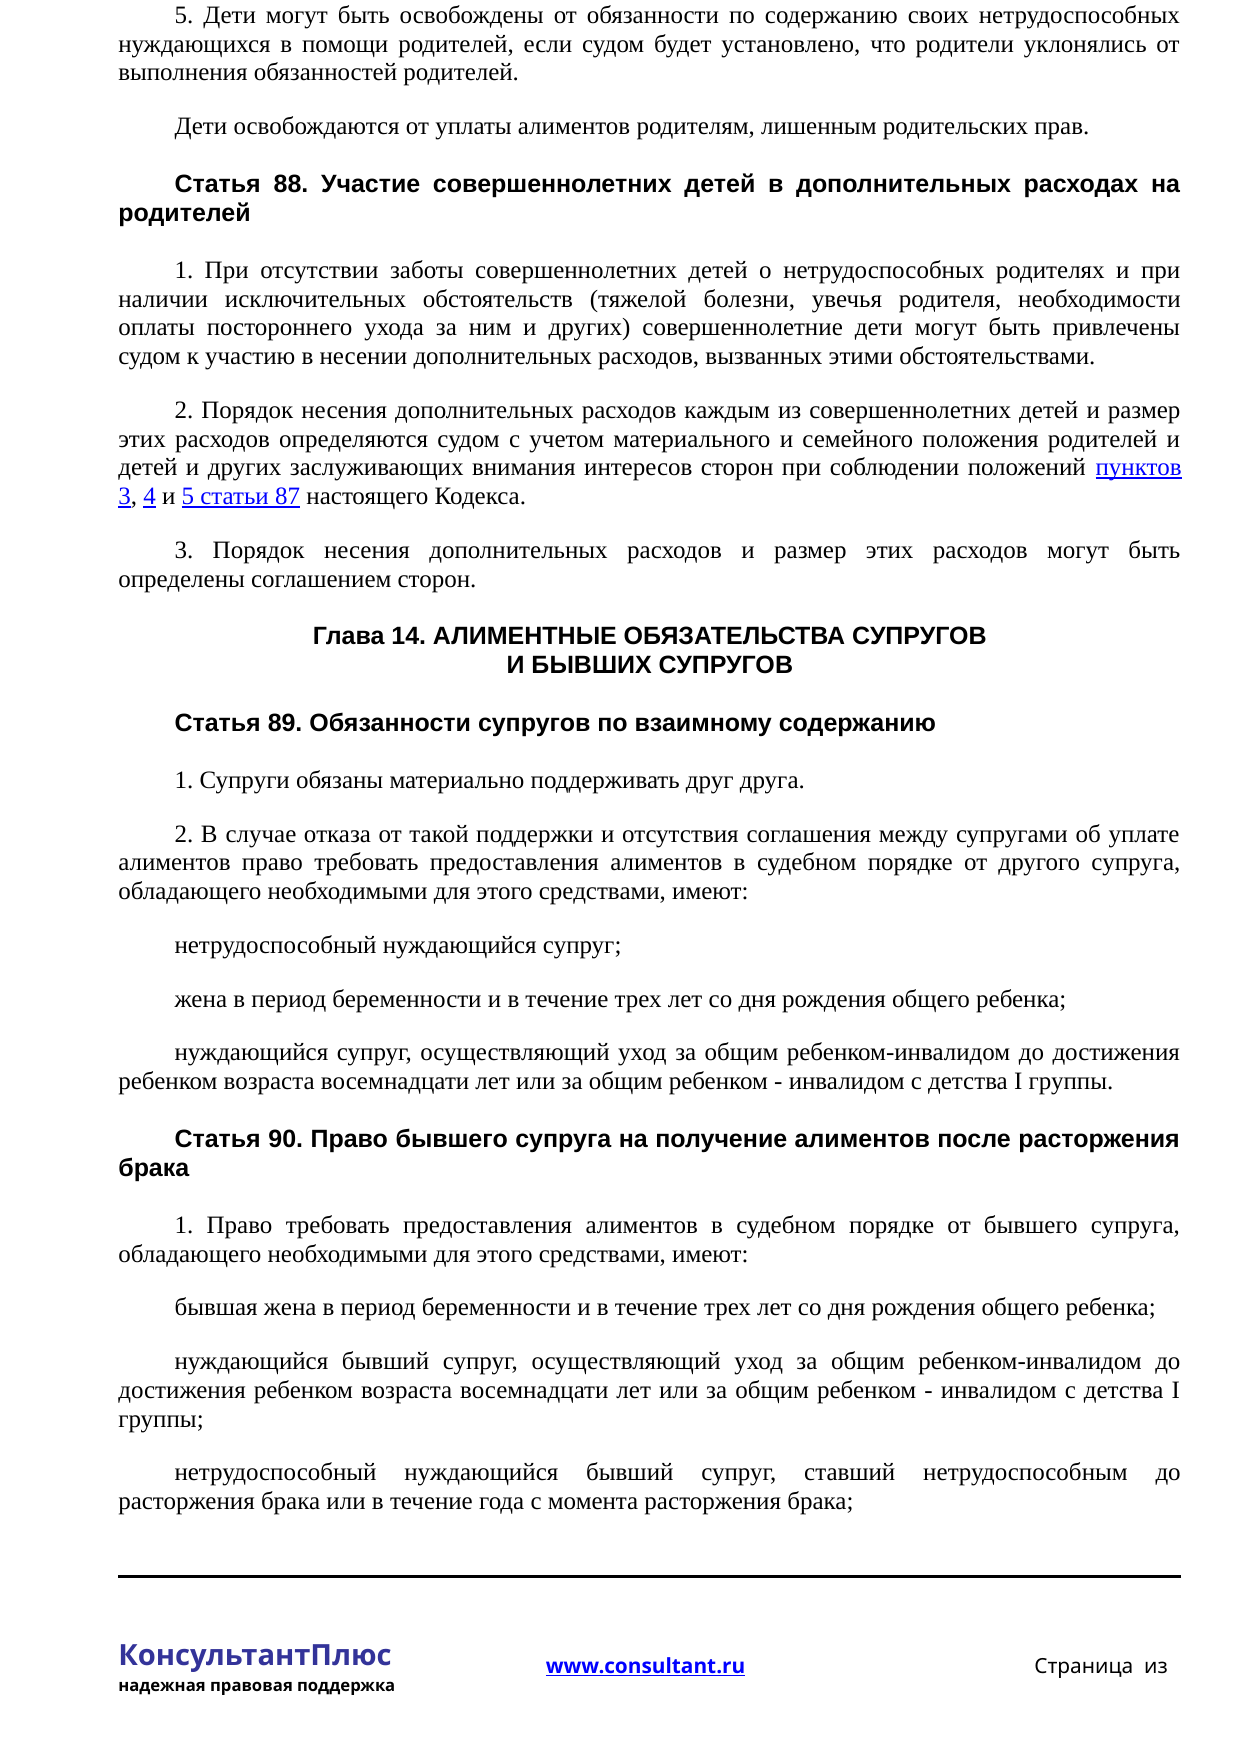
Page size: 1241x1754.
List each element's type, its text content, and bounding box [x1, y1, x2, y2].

text Дети освобождаются от уплаты алиментов родителям, лишенным родительских прав. [118, 111, 1181, 140]
text 1. При отсутствии заботы совершеннолетних детей о нетрудоспособных родителях и при наличии исключительных обстоятельств (тяжелой болезни, увечья родителя, необходимости оплаты постороннего ухода за ним и других) совершеннолетние дети могут быть привлечены судом к участию в несении дополнительных расходов, вызванных этими обстоятельствами. [118, 255, 1181, 370]
text жена в период беременности и в течение трех лет со дня рождения общего ребенка; [118, 984, 1181, 1012]
text бывшая жена в период беременности и в течение трех лет со дня рождения общего ребенка; [118, 1292, 1181, 1321]
text 2. Порядок несения дополнительных расходов каждым из совершеннолетних детей и размер этих расходов определяются судом с учетом материального и семейного положения родителей и детей и других заслуживающих внимания интересов сторон при соблюдении положений пунктов 3, 4 и 5 статьи 87 настоящего Кодекса. [118, 395, 1181, 510]
text 1. Супруги обязаны материально поддерживать друг друга. [118, 765, 1181, 794]
title Статья 88. Участие совершеннолетних детей в дополнительных расходах на родителей [118, 169, 1181, 226]
title И БЫВШИХ СУПРУГОВ [118, 650, 1181, 679]
text 5. Дети могут быть освобождены от обязанности по содержанию своих нетрудоспособных нуждающихся в помощи родителей, если судом будет установлено, что родители уклонялись от выполнения обязанностей родителей. [118, 0, 1181, 86]
text 3. Порядок несения дополнительных расходов и размер этих расходов могут быть определены соглашением сторон. [118, 535, 1181, 592]
text 1. Право требовать предоставления алиментов в судебном порядке от бывшего супруга, обладающего необходимыми для этого средствами, имеют: [118, 1210, 1181, 1267]
text нетрудоспособный нуждающийся супруг; [118, 930, 1181, 959]
text нуждающийся бывший супруг, осуществляющий уход за общим ребенком-инвалидом до достижения ребенком возраста восемнадцати лет или за общим ребенком - инвалидом с детства I группы; [118, 1346, 1181, 1432]
title Глава 14. АЛИМЕНТНЫЕ ОБЯЗАТЕЛЬСТВА СУПРУГОВ [118, 621, 1181, 650]
text нетрудоспособный нуждающийся бывший супруг, ставший нетрудоспособным до расторжения брака или в течение года с момента расторжения брака; [118, 1457, 1181, 1515]
text нуждающийся супруг, осуществляющий уход за общим ребенком-инвалидом до достижения ребенком возраста восемнадцати лет или за общим ребенком - инвалидом с детства I группы. [118, 1037, 1181, 1095]
title Статья 89. Обязанности супругов по взаимному содержанию [118, 707, 1181, 736]
title Статья 90. Право бывшего супруга на получение алиментов после расторжения брака [118, 1124, 1181, 1181]
text 2. В случае отказа от такой поддержки и отсутствия соглашения между супругами об уплате алиментов право требовать предоставления алиментов в судебном порядке от другого супруга, обладающего необходимыми для этого средствами, имеют: [118, 819, 1181, 905]
